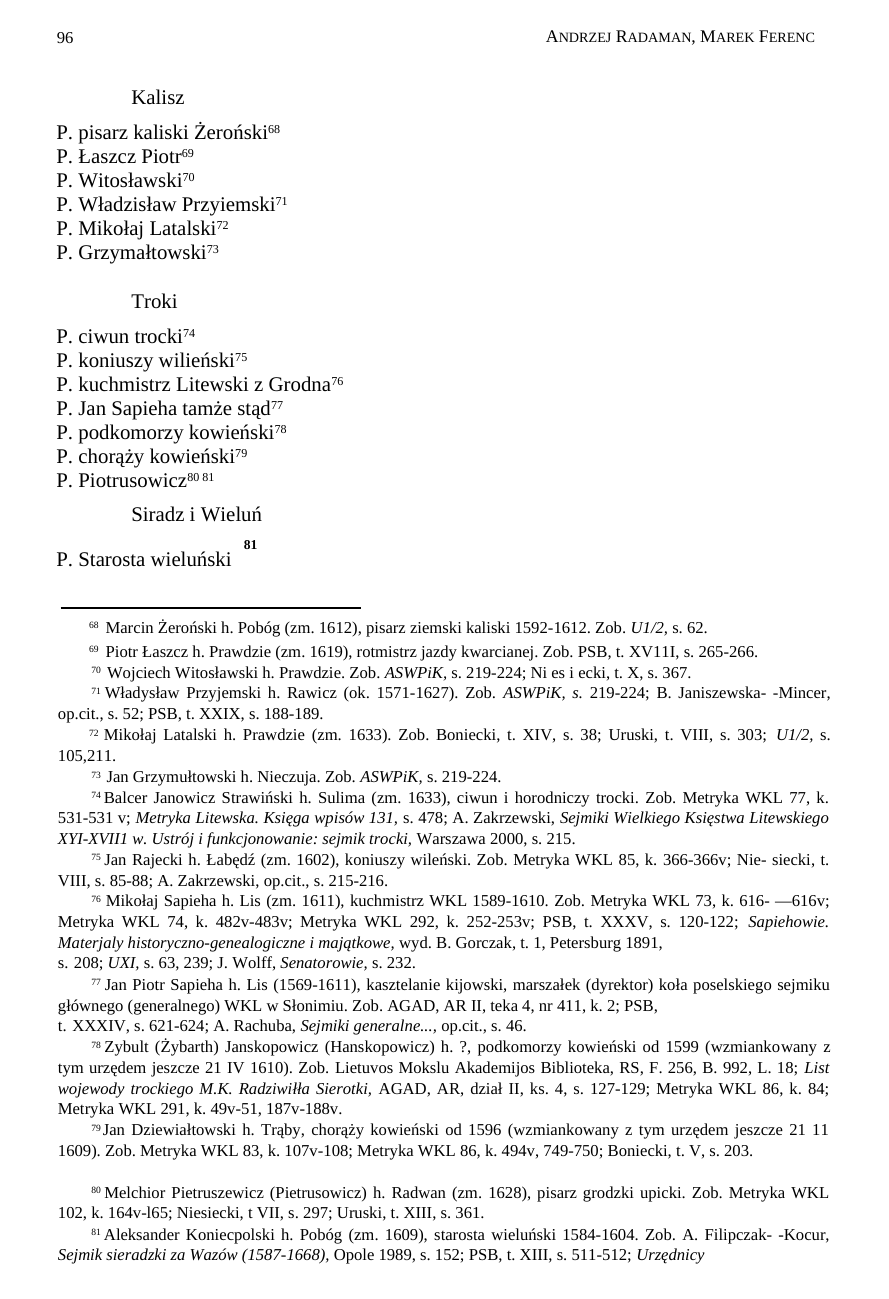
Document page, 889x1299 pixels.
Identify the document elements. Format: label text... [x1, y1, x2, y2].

text 72 Mikołaj Latalski h. Prawdzie (zm. 1633). Zob. Boniecki, t. XIV, s. 38; Uruski, t. VIII, s. 303; U1/2, s. 105,211. [58, 725, 831, 765]
text 74 Balcer Janowicz Strawiński h. Sulima (zm. 1633), ciwun i horodniczy trocki. Zob. Metryka WKL 77, k. 531-531 v; Metryka Litewska. Księga wpisów 131, s. 478; A. Zakrzewski, Sejmiki Wielkiego Księstwa Litewskiego XYI-XVII1 w. Ustrój i funkcjonowanie: sejmik trocki, Warszawa 2000, s. 215. [58, 788, 831, 848]
text P. kuchmistrz Litewski z Grodna76 [56, 372, 833, 396]
text 70 Wojciech Witosławski h. Prawdzie. Zob. ASWPiK, s. 219-224; Ni es i ecki, t. X, s. 367. [58, 663, 831, 682]
text Kalisz [56, 85, 833, 109]
text P. Grzymałtowski73 [56, 240, 833, 264]
text 80 Melchior Pietruszewicz (Pietrusowicz) h. Radwan (zm. 1628), pisarz grodzki upicki. Zob. Metryka WKL 102, k. 164v-l65; Niesiecki, t VII, s. 297; Uruski, t. XIII, s. 361. [58, 1183, 831, 1222]
text 73 Jan Grzymułtowski h. Nieczuja. Zob. ASWPiK, s. 219-224. [58, 767, 831, 786]
text 75 Jan Rajecki h. Łabędź (zm. 1602), koniuszy wileński. Zob. Metryka WKL 85, k. 366-366v; Nie- siecki, t. VIII, s. 85-88; A. Zakrzewski, op.cit., s. 215-216. [58, 850, 831, 889]
text 68 Marcin Żeroński h. Pobóg (zm. 1612), pisarz ziemski kaliski 1592-1612. Zob. U1/2, s. 62. [58, 618, 831, 637]
text P. Jan Sapieha tamże stąd77 [56, 396, 833, 420]
text P. Władzisław Przyiemski71 [56, 192, 833, 216]
text Troki [56, 289, 833, 313]
text 81 [244, 537, 833, 552]
text t. XXXIV, s. 621-624; A. Rachuba, Sejmiki generalne..., op.cit., s. 46. [58, 1016, 831, 1035]
text 69 Piotr Łaszcz h. Prawdzie (zm. 1619), rotmistrz jazdy kwarcianej. Zob. PSB, t. XV11I, s. 265-266. [58, 642, 831, 661]
text 81 Aleksander Koniecpolski h. Pobóg (zm. 1609), starosta wieluński 1584-1604. Zob. A. Filipczak- -Kocur, Sejmik sieradzki za Wazów (1587-1668), Opole 1989, s. 152; PSB, t. XIII, s. 511-512; Urzędnicy [58, 1224, 831, 1264]
text 96 [57, 28, 80, 47]
text P. Mikołaj Latalski72 [56, 216, 833, 240]
text 76 Mikołaj Sapieha h. Lis (zm. 1611), kuchmistrz WKL 1589-1610. Zob. Metryka WKL 73, k. 616- —616v; Metryka WKL 74, k. 482v-483v; Metryka WKL 292, k. 252-253v; PSB, t. XXXV, s. 120-122; Sapiehowie. Materjaly historyczno-genealogiczne i majątkowe, wyd. B. Gorczak, t. 1, Petersburg 1891, [58, 891, 831, 952]
text P. koniuszy wilieński75 [56, 348, 833, 372]
text 71 Władysław Przyjemski h. Rawicz (ok. 1571-1627). Zob. ASWPiK, s. 219-224; B. Janiszewska- -Mincer, op.cit., s. 52; PSB, t. XXIX, s. 188-189. [58, 683, 831, 723]
text P. ciwun trocki74 [56, 323, 833, 348]
text P. Witosławski70 [56, 168, 833, 192]
text Andrzej Radaman, Marek Ferenc [546, 26, 828, 46]
text P. chorąży kowieński79 [56, 444, 833, 468]
text s. 208; UXI, s. 63, 239; J. Wolff, Senatorowie, s. 232. [58, 953, 831, 972]
text Siradz i Wieluń [56, 502, 833, 526]
text P. podkomorzy kowieński78 [56, 420, 833, 444]
text 79 Jan Dziewiałtowski h. Trąby, chorąży kowieński od 1596 (wzmiankowany z tym urzędem jeszcze 21 11 1609). Zob. Metryka WKL 83, k. 107v-108; Metryka WKL 86, k. 494v, 749-750; Boniecki, t. V, s. 203. [58, 1120, 831, 1160]
text P. Starosta wieluński [56, 552, 833, 571]
text P. pisarz kaliski Żeroński68 [56, 120, 833, 144]
text P. Łaszcz Piotr69 [56, 144, 833, 168]
text 77 Jan Piotr Sapieha h. Lis (1569-1611), kasztelanie kijowski, marszałek (dyrektor) koła poselskiego sejmiku głównego (generalnego) WKL w Słonimiu. Zob. AGAD, AR II, teka 4, nr 411, k. 2; PSB, [58, 975, 831, 1014]
text 78 Zybult (Żybarth) Janskopowicz (Hanskopowicz) h. ?, podkomorzy kowieński od 1599 (wzmianko­wany z tym urzędem jeszcze 21 IV 1610). Zob. Lietuvos Mokslu Akademijos Biblioteka, RS, F. 256, B. 992, L. 18; List wojewody trockiego M.K. Radziwiłła Sierotki, AGAD, AR, dział II, ks. 4, s. 127-129; Metryka WKL 86, k. 84; Metryka WKL 291, k. 49v-51, 187v-188v. [58, 1037, 831, 1118]
text P. Piotrusowicz80 81 [56, 468, 833, 492]
